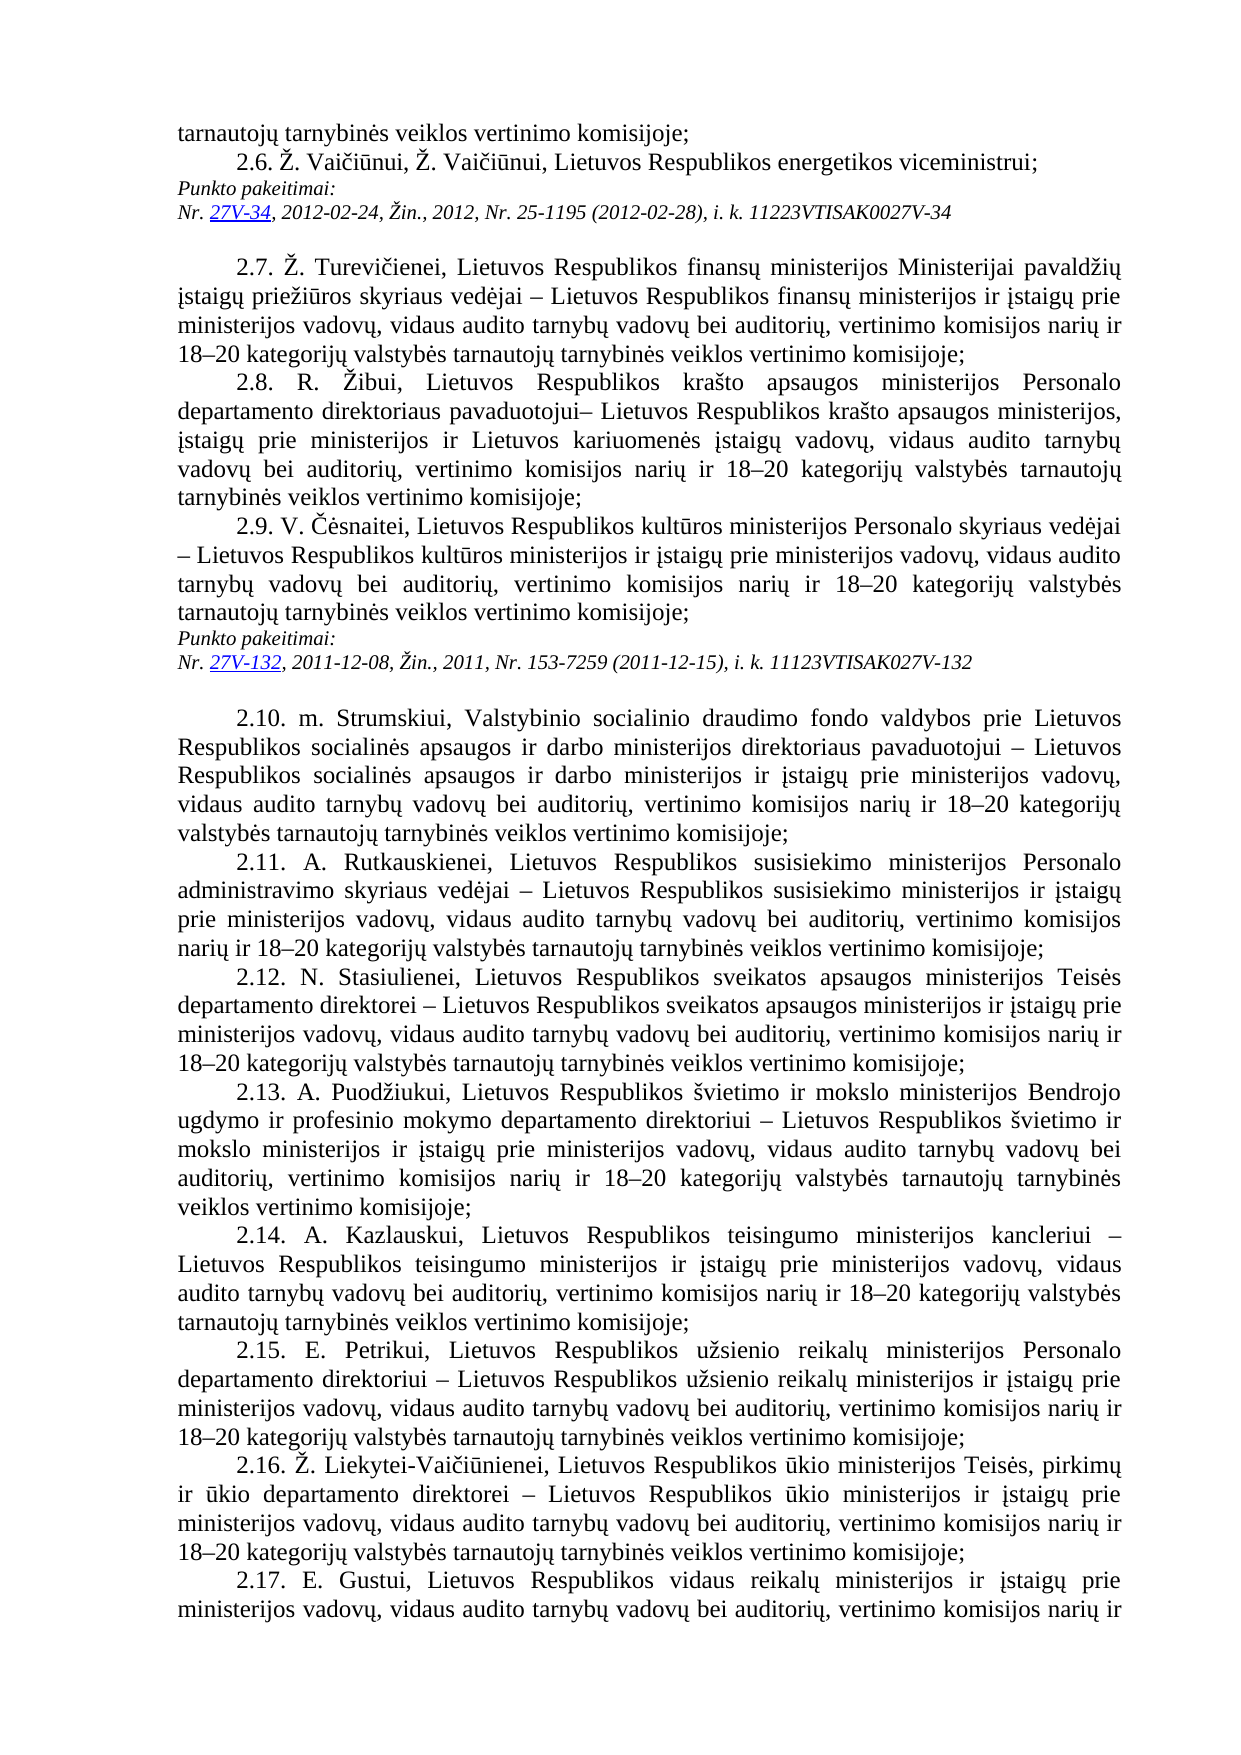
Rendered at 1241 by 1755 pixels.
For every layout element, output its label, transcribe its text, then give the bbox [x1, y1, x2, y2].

text 2.15. E. Petrikui, Lietuvos Respublikos užsienio reikalų ministerijos Personalo departamento direktoriui – Lietuvos Respublikos užsienio reikalų ministerijos ir įstaigų prie ministerijos vadovų, vidaus audito tarnybų vadovų bei auditorių, vertinimo komisijos narių ir 18–20 kategorijų valstybės tarnautojų tarnybinės veiklos vertinimo komisijoje; [177, 1336, 1122, 1451]
text 2.12. N. Stasiulienei, Lietuvos Respublikos sveikatos apsaugos ministerijos Teisės departamento direktorei – Lietuvos Respublikos sveikatos apsaugos ministerijos ir įstaigų prie ministerijos vadovų, vidaus audito tarnybų vadovų bei auditorių, vertinimo komisijos narių ir 18–20 kategorijų valstybės tarnautojų tarnybinės veiklos vertinimo komisijoje; [177, 962, 1122, 1077]
text 2.7. Ž. Turevičienei, Lietuvos Respublikos finansų ministerijos Ministerijai pavaldžių įstaigų priežiūros skyriaus vedėjai – Lietuvos Respublikos finansų ministerijos ir įstaigų prie ministerijos vadovų, vidaus audito tarnybų vadovų bei auditorių, vertinimo komisijos narių ir 18–20 kategorijų valstybės tarnautojų tarnybinės veiklos vertinimo komisijoje; [177, 252, 1122, 367]
text 2.6. Ž. Vaičiūnui, Ž. Vaičiūnui, Lietuvos Respublikos energetikos viceministrui; [177, 147, 1122, 176]
text 2.14. A. Kazlauskui, Lietuvos Respublikos teisingumo ministerijos kancleriui – Lietuvos Respublikos teisingumo ministerijos ir įstaigų prie ministerijos vadovų, vidaus audito tarnybų vadovų bei auditorių, vertinimo komisijos narių ir 18–20 kategorijų valstybės tarnautojų tarnybinės veiklos vertinimo komisijoje; [177, 1221, 1122, 1336]
text 2.13. A. Puodžiukui, Lietuvos Respublikos švietimo ir mokslo ministerijos Bendrojo ugdymo ir profesinio mokymo departamento direktoriui – Lietuvos Respublikos švietimo ir mokslo ministerijos ir įstaigų prie ministerijos vadovų, vidaus audito tarnybų vadovų bei auditorių, vertinimo komisijos narių ir 18–20 kategorijų valstybės tarnautojų tarnybinės veiklos vertinimo komisijoje; [177, 1077, 1122, 1221]
text 2.11. A. Rutkauskienei, Lietuvos Respublikos susisiekimo ministerijos Personalo administravimo skyriaus vedėjai – Lietuvos Respublikos susisiekimo ministerijos ir įstaigų prie ministerijos vadovų, vidaus audito tarnybų vadovų bei auditorių, vertinimo komisijos narių ir 18–20 kategorijų valstybės tarnautojų tarnybinės veiklos vertinimo komisijoje; [177, 847, 1122, 962]
text Punkto pakeitimai: [177, 626, 1122, 650]
text 2.10. m. Strumskiui, Valstybinio socialinio draudimo fondo valdybos prie Lietuvos Respublikos socialinės apsaugos ir darbo ministerijos direktoriaus pavaduotojui – Lietuvos Respublikos socialinės apsaugos ir darbo ministerijos ir įstaigų prie ministerijos vadovų, vidaus audito tarnybų vadovų bei auditorių, vertinimo komisijos narių ir 18–20 kategorijų valstybės tarnautojų tarnybinės veiklos vertinimo komisijoje; [177, 703, 1122, 847]
text 2.8. R. Žibui, Lietuvos Respublikos krašto apsaugos ministerijos Personalo departamento direktoriaus pavaduotojui– Lietuvos Respublikos krašto apsaugos ministerijos, įstaigų prie ministerijos ir Lietuvos kariuomenės įstaigų vadovų, vidaus audito tarnybų vadovų bei auditorių, vertinimo komisijos narių ir 18–20 kategorijų valstybės tarnautojų tarnybinės veiklos vertinimo komisijoje; [177, 367, 1122, 511]
text 2.16. Ž. Liekytei-Vaičiūnienei, Lietuvos Respublikos ūkio ministerijos Teisės, pirkimų ir ūkio departamento direktorei – Lietuvos Respublikos ūkio ministerijos ir įstaigų prie ministerijos vadovų, vidaus audito tarnybų vadovų bei auditorių, vertinimo komisijos narių ir 18–20 kategorijų valstybės tarnautojų tarnybinės veiklos vertinimo komisijoje; [177, 1451, 1122, 1566]
text 2.9. V. Čėsnaitei, Lietuvos Respublikos kultūros ministerijos Personalo skyriaus vedėjai – Lietuvos Respublikos kultūros ministerijos ir įstaigų prie ministerijos vadovų, vidaus audito tarnybų vadovų bei auditorių, vertinimo komisijos narių ir 18–20 kategorijų valstybės tarnautojų tarnybinės veiklos vertinimo komisijoje; [177, 511, 1122, 626]
text 2.17. E. Gustui, Lietuvos Respublikos vidaus reikalų ministerijos ir įstaigų prie ministerijos vadovų, vidaus audito tarnybų vadovų bei auditorių, vertinimo komisijos narių ir [177, 1566, 1122, 1623]
text tarnautojų tarnybinės veiklos vertinimo komisijoje; [177, 118, 1122, 147]
text Punkto pakeitimai: [177, 176, 1122, 200]
text Nr. 27V-132, 2011-12-08, Žin., 2011, Nr. 153-7259 (2011-12-15), i. k. 11123VTISAK027V-132 [177, 650, 1122, 674]
text Nr. 27V-34, 2012-02-24, Žin., 2012, Nr. 25-1195 (2012-02-28), i. k. 11223VTISAK0027V-34 [177, 200, 1122, 224]
